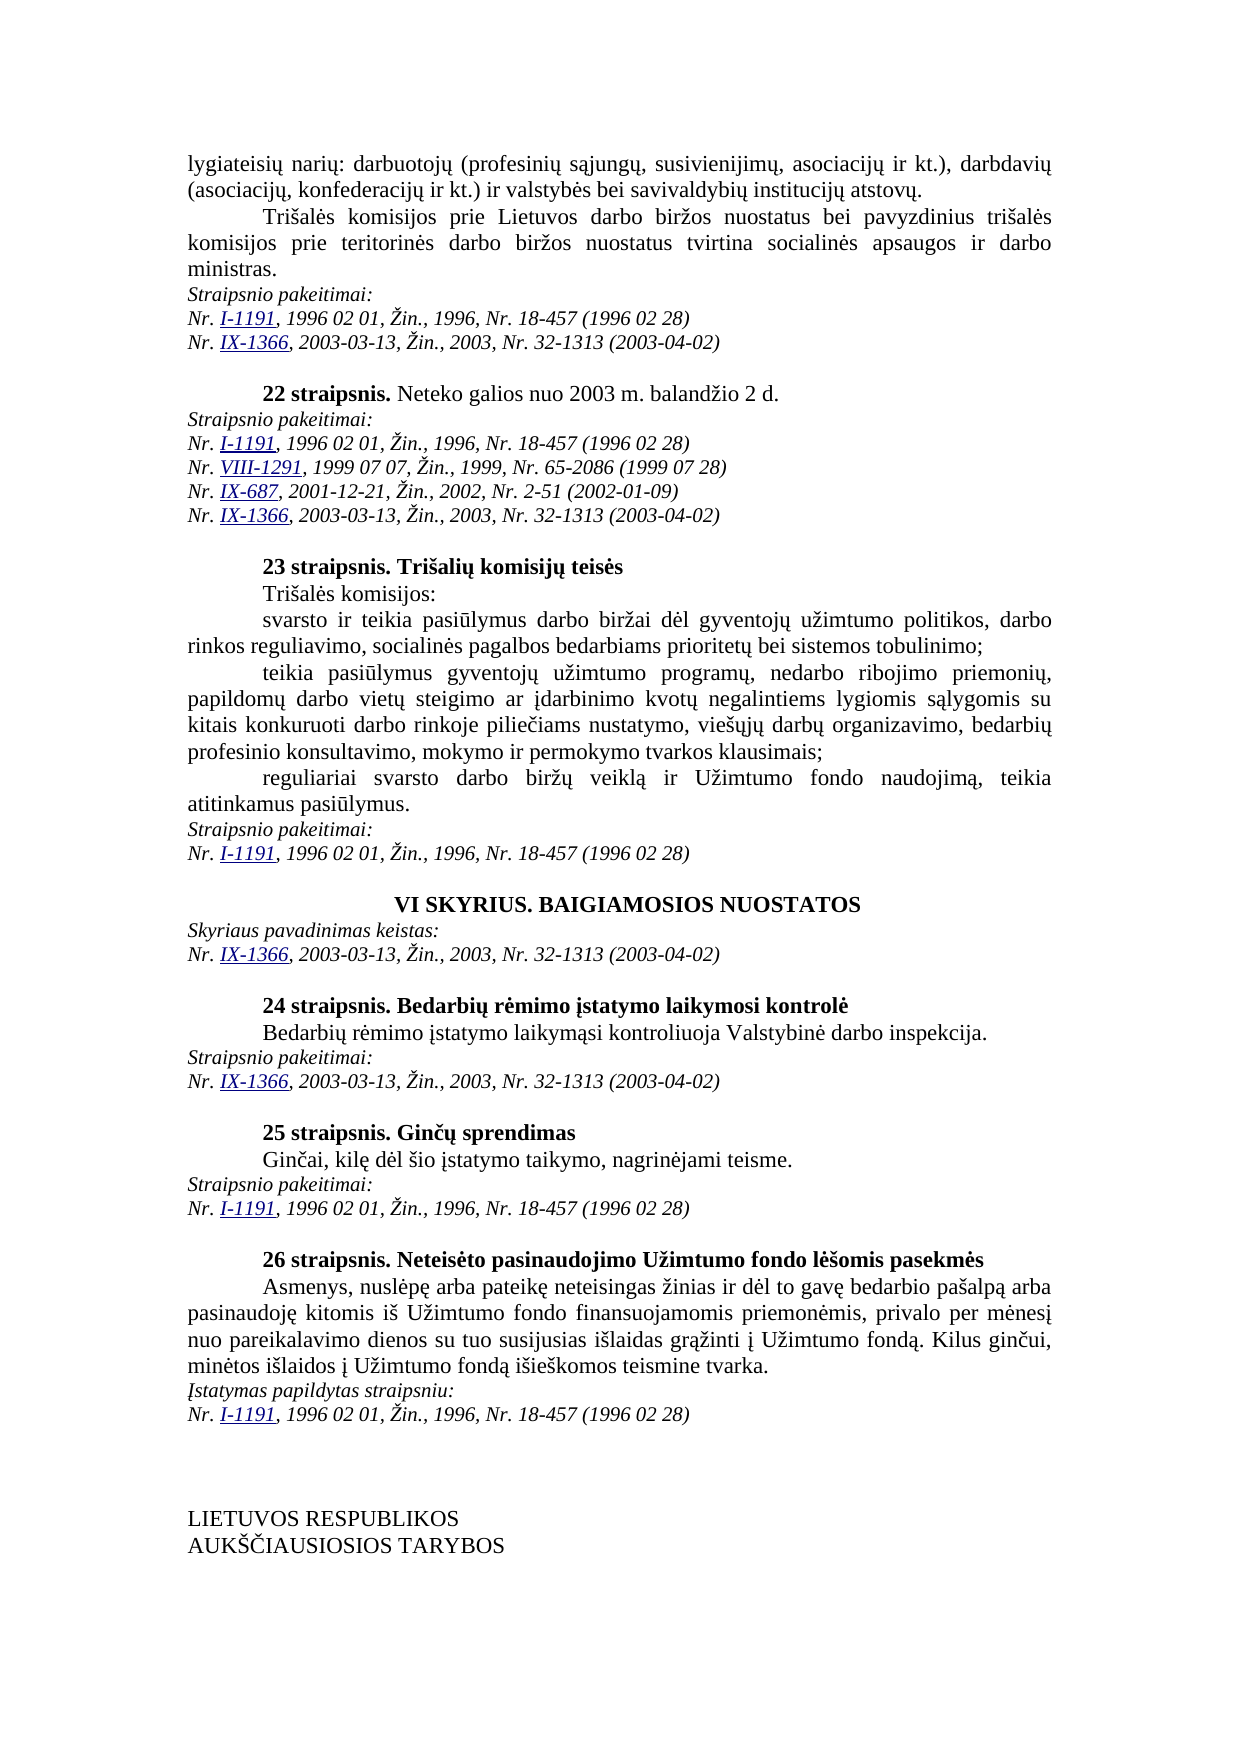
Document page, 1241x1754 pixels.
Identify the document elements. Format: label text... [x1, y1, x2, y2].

text reguliariai svarsto darbo biržų veiklą ir Užimtumo fondo naudojimą, teikia atitinkamus pasiūlymus. [187, 764, 1053, 817]
text Nr. IX-1366, 2003-03-13, Žin., 2003, Nr. 32-1313 (2003-04-02) [187, 503, 1053, 527]
text VI SKYRIUS. BAIGIAMOSIOS NUOSTATOS [187, 891, 1053, 918]
text Skyriaus pavadinimas keistas: [187, 918, 1053, 942]
text Trišalės komisijos: [187, 580, 1053, 606]
text Nr. I-1191, 1996 02 01, Žin., 1996, Nr. 18-457 (1996 02 28) [187, 431, 1053, 455]
text lygiateisių narių: darbuotojų (profesinių sąjungų, susivienijimų, asociacijų ir kt.), darbdavių (asociacijų, konfederacijų ir kt.) ir valstybės bei savivaldybių institucijų atstovų. [187, 150, 1053, 203]
text AUKŠČIAUSIOSIOS TARYBOS [187, 1532, 1053, 1558]
text Nr. I-1191, 1996 02 01, Žin., 1996, Nr. 18-457 (1996 02 28) [187, 1196, 1053, 1220]
text 24 straipsnis. Bedarbių rėmimo įstatymo laikymosi kontrolė [187, 992, 1132, 1018]
text Nr. I-1191, 1996 02 01, Žin., 1996, Nr. 18-457 (1996 02 28) [187, 841, 1053, 865]
text LIETUVOS RESPUBLIKOS [187, 1506, 1053, 1532]
text Nr. IX-1366, 2003-03-13, Žin., 2003, Nr. 32-1313 (2003-04-02) [187, 942, 1053, 966]
text 23 straipsnis. Trišalių komisijų teisės [187, 553, 1053, 580]
text Ginčai, kilę dėl šio įstatymo taikymo, nagrinėjami teisme. [187, 1146, 1053, 1172]
text Nr. IX-1366, 2003-03-13, Žin., 2003, Nr. 32-1313 (2003-04-02) [187, 330, 1053, 354]
text Bedarbių rėmimo įstatymo laikymąsi kontroliuoja Valstybinė darbo inspekcija. [187, 1018, 1053, 1045]
text Straipsnio pakeitimai: [187, 1172, 1053, 1196]
text Straipsnio pakeitimai: [187, 1045, 1053, 1069]
text 26 straipsnis. Neteisėto pasinaudojimo Užimtumo fondo lėšomis pasekmės [187, 1247, 1053, 1273]
text teikia pasiūlymus gyventojų užimtumo programų, nedarbo ribojimo priemonių, papildomų darbo vietų steigimo ar įdarbinimo kvotų negalintiems lygiomis sąlygomis su kitais konkuruoti darbo rinkoje piliečiams nustatymo, viešųjų darbų organizavimo, bedarbių profesinio konsultavimo, mokymo ir permokymo tvarkos klausimais; [187, 659, 1053, 764]
text Nr. IX-1366, 2003-03-13, Žin., 2003, Nr. 32-1313 (2003-04-02) [187, 1069, 1053, 1093]
text Straipsnio pakeitimai: [187, 282, 1053, 306]
text Įstatymas papildytas straipsniu: [187, 1378, 1053, 1402]
text Straipsnio pakeitimai: [187, 407, 1053, 431]
text 25 straipsnis. Ginčų sprendimas [187, 1119, 1053, 1146]
text svarsto ir teikia pasiūlymus darbo biržai dėl gyventojų užimtumo politikos, darbo rinkos reguliavimo, socialinės pagalbos bedarbiams prioritetų bei sistemos tobulinimo; [187, 606, 1053, 659]
text 22 straipsnis. Neteko galios nuo 2003 m. balandžio 2 d. [187, 380, 1053, 407]
text Nr. I-1191, 1996 02 01, Žin., 1996, Nr. 18-457 (1996 02 28) [187, 306, 1053, 330]
text Nr. IX-687, 2001-12-21, Žin., 2002, Nr. 2-51 (2002-01-09) [187, 479, 1053, 503]
text Nr. VIII-1291, 1999 07 07, Žin., 1999, Nr. 65-2086 (1999 07 28) [187, 455, 1053, 479]
text Nr. I-1191, 1996 02 01, Žin., 1996, Nr. 18-457 (1996 02 28) [187, 1402, 1053, 1426]
text Asmenys, nuslėpę arba pateikę neteisingas žinias ir dėl to gavę bedarbio pašalpą arba pasinaudoję kitomis iš Užimtumo fondo finansuojamomis priemonėmis, privalo per mėnesį nuo pareikalavimo dienos su tuo susijusias išlaidas grąžinti į Užimtumo fondą. Kilus ginčui, minėtos išlaidos į Užimtumo fondą išieškomos teismine tvarka. [187, 1273, 1053, 1378]
text Trišalės komisijos prie Lietuvos darbo biržos nuostatus bei pavyzdinius trišalės komisijos prie teritorinės darbo biržos nuostatus tvirtina socialinės apsaugos ir darbo ministras. [187, 203, 1053, 282]
text Straipsnio pakeitimai: [187, 817, 1053, 841]
